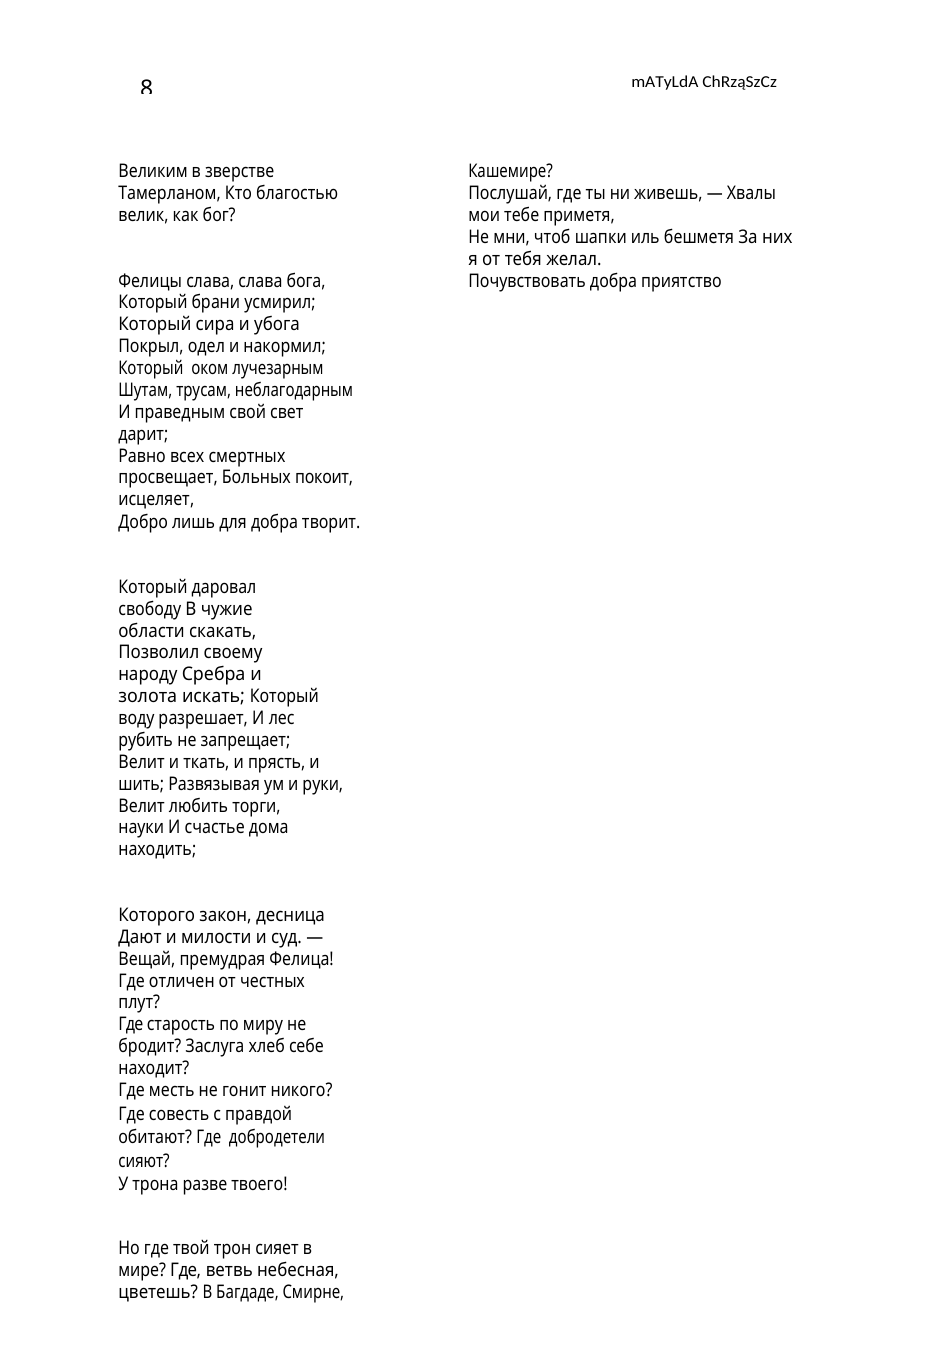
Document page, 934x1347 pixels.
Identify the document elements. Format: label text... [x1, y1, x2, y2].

text Почувствовать добра приятство [468, 270, 804, 292]
text Где совесть с правдой обитают? Где добродетели сияют? [118, 1101, 356, 1172]
text Шутам, трусам, неблагодарным И праведным свой свет дарит; [118, 379, 355, 444]
text Где старость по миру не бродит? Заслуга хлеб себе находит? [118, 1013, 363, 1079]
text У трона разве твоего! [118, 1172, 367, 1194]
text Фелицы слава, слава бога, Который брани усмирил; Который сира и убога Покрыл, одел и накормил; Который оком лучезарным [118, 269, 355, 379]
text Но где твой трон сияет в мире? Где, ветвь небесная, цветешь? В Багдаде, Смирне, [118, 1237, 347, 1303]
text Великим в зверстве Тамерланом, Кто благостью велик, как бог? [118, 160, 368, 226]
text Велит и ткать, и прясть, и шить; Развязывая ум и руки, [118, 751, 360, 794]
text Послушай, где ты ни живешь, — Хвалы мои тебе приметя, [468, 182, 802, 226]
text Кашемире? [468, 160, 784, 182]
text Равно всех смертных просвещает, Больных покоит, исцеляет, [118, 444, 368, 510]
text Который даровал свободу В чужие области скакать, Позволил своему народу Сребра и золота искать; Который воду разрешает, И лес рубить не запрещает; [118, 576, 320, 751]
text Добро лишь для добра творит. [118, 510, 367, 533]
text Где месть не гонит никого? [118, 1079, 367, 1101]
text Которого закон, десница Дают и милости и суд. — Вещай, премудрая Фелица! Где отличен от честных плут? [118, 904, 344, 1013]
text Не мни, чтоб шапки иль бешметя За них я от тебя желал. [468, 226, 801, 270]
text Велит любить торги, науки И счастье дома находить; [118, 794, 325, 860]
